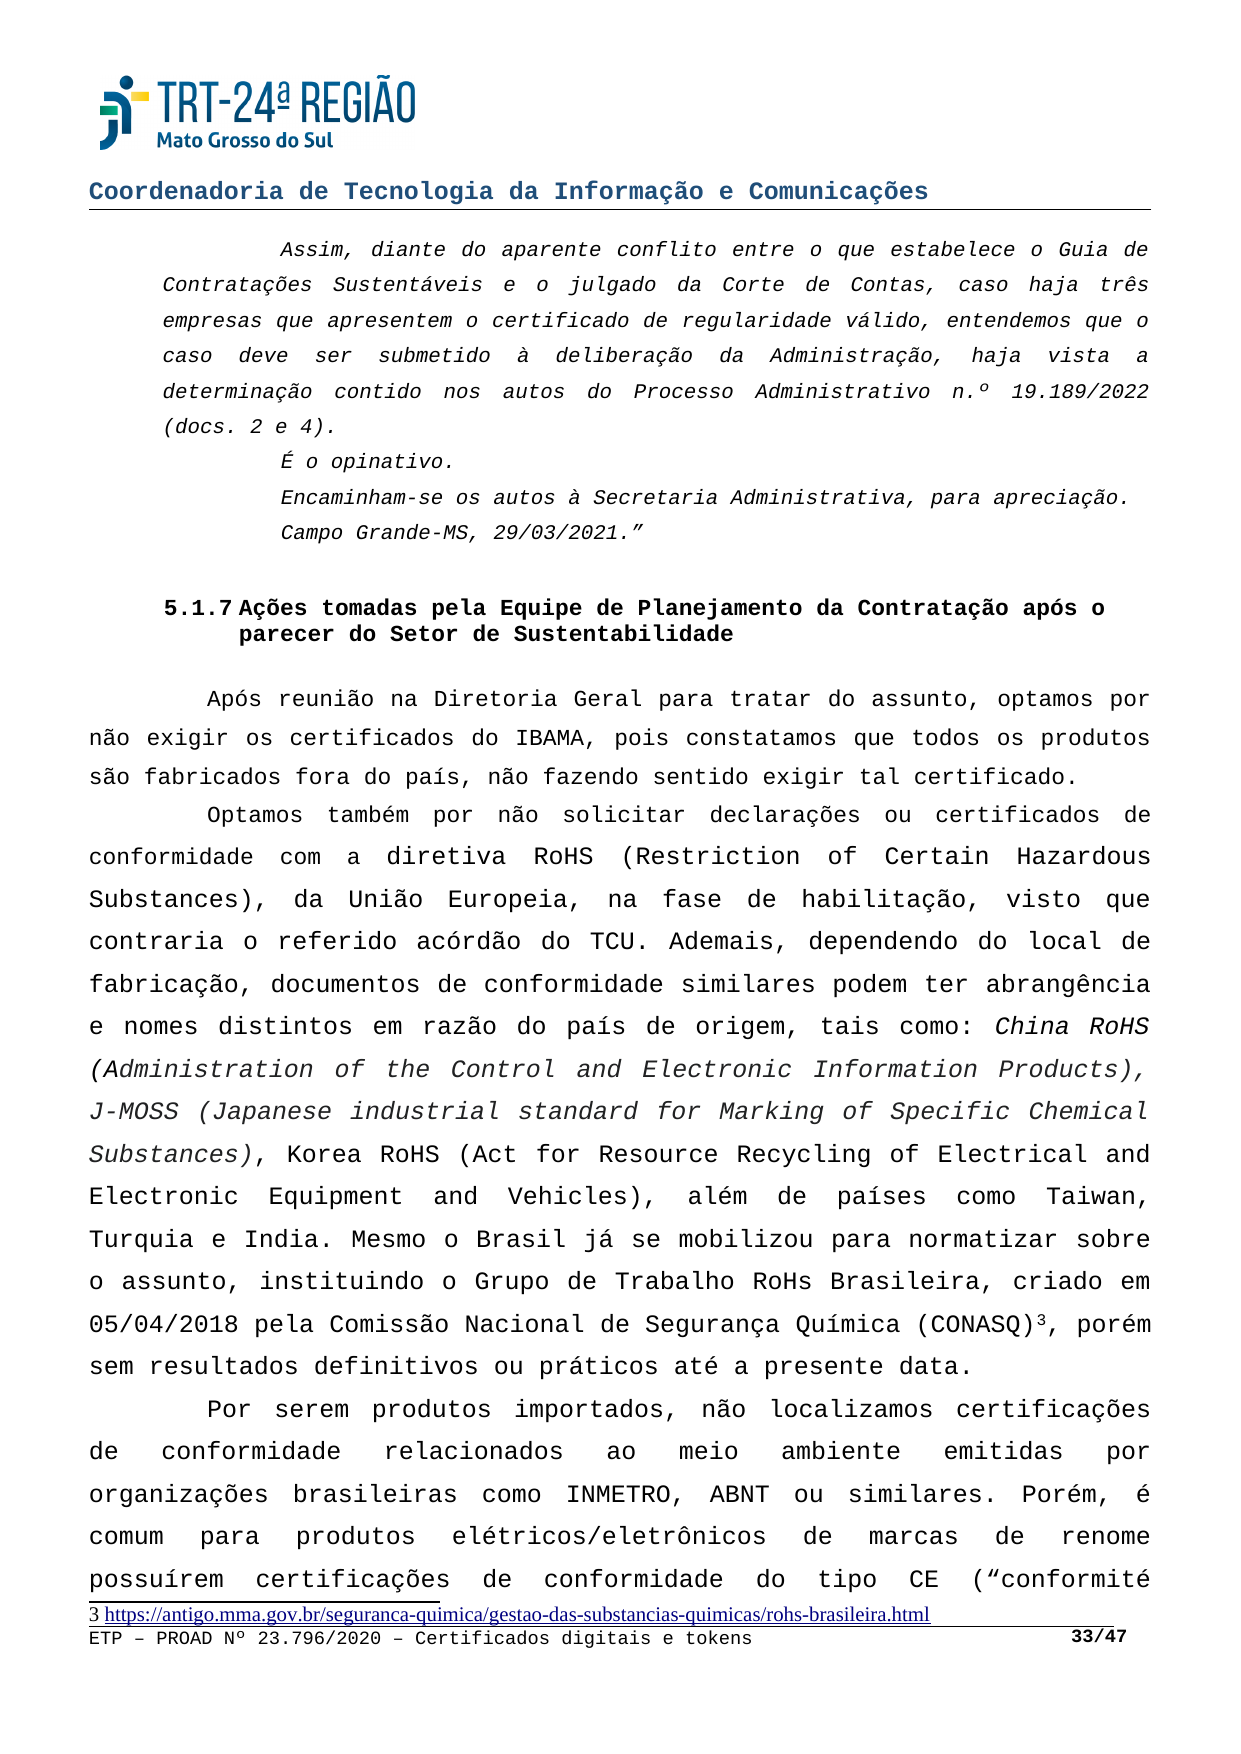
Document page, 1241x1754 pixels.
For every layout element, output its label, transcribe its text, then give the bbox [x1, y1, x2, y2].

text Por serem produtos importados, não localizamos certificações de conformidade relacionados ao meio ambiente emitidas por organizações brasileiras como INMETRO, ABNT ou similares. Porém, é comum para produtos elétricos/eletrônicos de marcas de renome possuírem certificações de conformidade do tipo CE (“conformité [89, 1396, 1151, 1595]
text https://antigo.mma.gov.br/seguranca-quimica/gestao-das-substancias-quimicas/rohs-brasileira.html [89, 1602, 1151, 1626]
text Campo Grande-MS, 29/03/2021.” [162, 522, 1151, 546]
text Assim, diante do aparente conflito entre o que estabelece o Guia de Contratações Sustentáveis e o julgado da Corte de Contas, caso haja três empresas que apresentem o certificado de regularidade válido, entendemos que o caso deve ser submetido à deliberação da Administração, haja vista a determinação contido nos autos do Processo Administrativo n.º 19.189/2022 (docs. 2 e 4). [162, 239, 1151, 440]
text Optamos também por não solicitar declarações ou certificados de conformidade com a diretiva RoHS (Restriction of Certain Hazardous Substances), da União Europeia, na fase de habilitação, visto que contraria o referido acórdão do TCU. Ademais, dependendo do local de fabricação, documentos de conformidade similares podem ter abrangência e nomes distintos em razão do país de origem, tais como: China RoHS (Administration of the Control and Electronic Information Products), J-MOSS (Japanese industrial standard for Marking of Specific Chemical Substances), Korea RoHS (Act for Resource Recycling of Electrical and Electronic Equipment and Vehicles), além de países como Taiwan, Turquia e India. Mesmo o Brasil já se mobilizou para normatizar sobre o assunto, instituindo o Grupo de Trabalho RoHs Brasileira, criado em 05/04/2018 pela Comissão Nacional de Segurança Química (CONASQ), porém sem resultados definitivos ou práticos até a presente data. [89, 804, 1151, 1382]
list Ações tomadas pela Equipe de Planejamento da Contratação após o parecer do Setor de Sustentabilidade [164, 597, 1151, 648]
text Encaminham-se os autos à Secretaria Administrativa, para apreciação. [162, 487, 1151, 511]
text Após reunião na Diretoria Geral para tratar do assunto, optamos por não exigir os certificados do IBAMA, pois constatamos que todos os produtos são fabricados fora do país, não fazendo sentido exigir tal certificado. [89, 687, 1151, 791]
text É o opinativo. [162, 451, 1151, 475]
